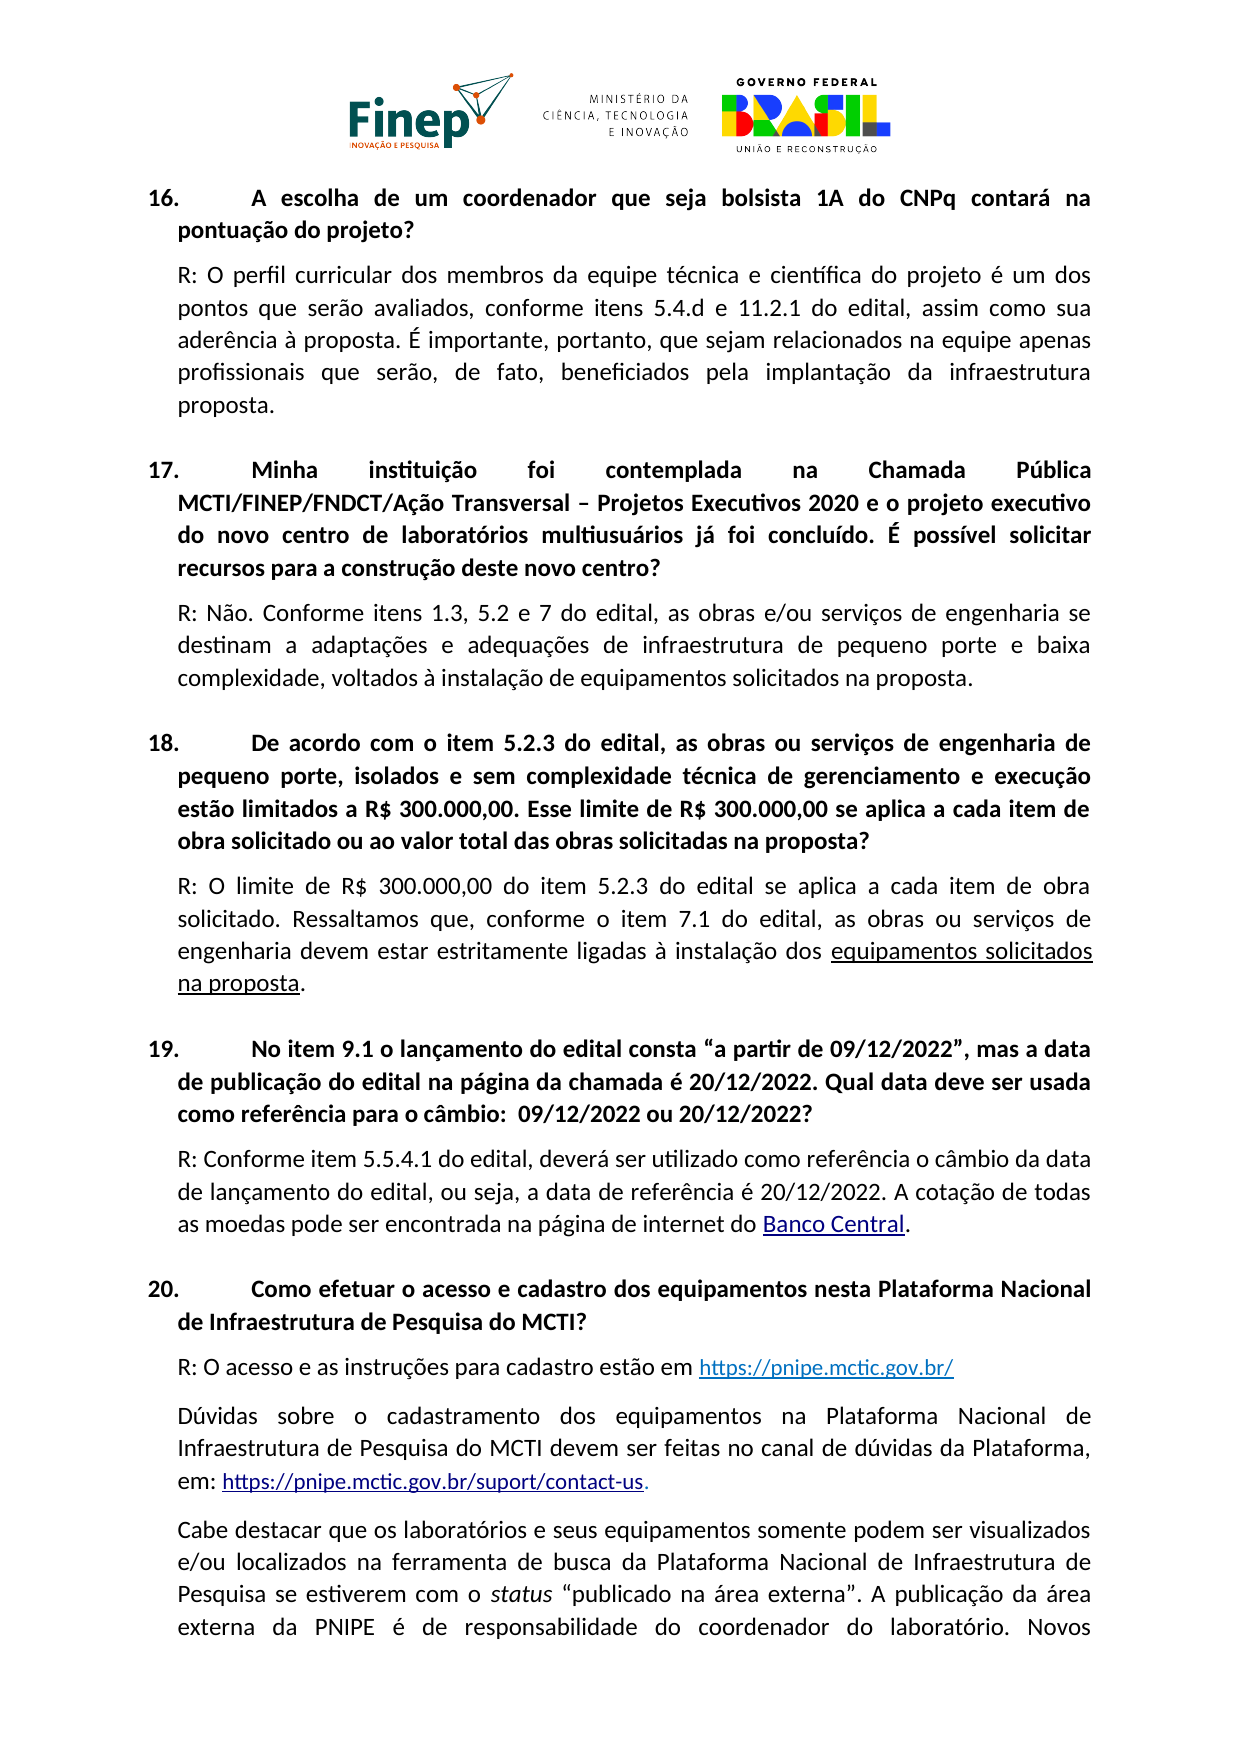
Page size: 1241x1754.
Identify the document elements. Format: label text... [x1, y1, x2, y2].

text Cabe destacar que os laboratórios e seus equipamentos somente podem ser visualizados e/ou localizados na ferramenta de busca da Plataforma Nacional de Infraestrutura de Pesquisa se estiverem com o status “publicado na área externa”. A publicação da área externa da PNIPE é de responsabilidade do coordenador do laboratório. Novos [177, 1514, 1092, 1641]
text R: Conforme item 5.5.4.1 do edital, deverá ser utilizado como referência o câmbio da data de lançamento do edital, ou seja, a data de referência é 20/12/2022. A cotação de todas as moedas pode ser encontrada na página de internet do Banco Central. [177, 1143, 1092, 1238]
list No item 9.1 o lançamento do edital consta “a partir de 09/12/2022”, mas a data de publicação do edital na página da chamada é 20/12/2022. Qual data deve ser usada como referência para o câmbio: 09/12/2022 ou 20/12/2022? [148, 1033, 1092, 1129]
text R: Não. Conforme itens 1.3, 5.2 e 7 do edital, as obras e/ou serviços de engenharia se destinam a adaptações e adequações de infraestrutura de pequeno porte e baixa complexidade, voltados à instalação de equipamentos solicitados na proposta. [177, 597, 1092, 692]
text R: O acesso e as instruções para cadastro estão em https://pnipe.mctic.gov.br/ [177, 1351, 1092, 1382]
text R: O perfil curricular dos membros da equipe técnica e científica do projeto é um dos pontos que serão avaliados, conforme itens 5.4.d e 11.2.1 do edital, assim como sua aderência à proposta. É importante, portanto, que sejam relacionados na equipe apenas profissionais que serão, de fato, beneficiados pela implantação da infraestrutura proposta. [177, 260, 1092, 419]
list A escolha de um coordenador que seja bolsista 1A do CNPq contará na pontuação do projeto? [148, 182, 1092, 245]
list Como efetuar o acesso e cadastro dos equipamentos nesta Plataforma Nacional de Infraestrutura de Pesquisa do MCTI? [148, 1273, 1092, 1337]
list De acordo com o item 5.2.3 do edital, as obras ou serviços de engenharia de pequeno porte, isolados e sem complexidade técnica de gerenciamento e execução estão limitados a R$ 300.000,00. Esse limite de R$ 300.000,00 se aplica a cada item de obra solicitado ou ao valor total das obras solicitadas na proposta? [148, 728, 1092, 856]
text R: O limite de R$ 300.000,00 do item 5.2.3 do edital se aplica a cada item de obra solicitado. Ressaltamos que, conforme o item 7.1 do edital, as obras ou serviços de engenharia devem estar estritamente ligadas à instalação dos equipamentos solicitados na proposta. [177, 871, 1092, 998]
list Minha instituição foi contemplada na Chamada Pública MCTI/FINEP/FNDCT/Ação Transversal – Projetos Executivos 2020 e o projeto executivo do novo centro de laboratórios multiusuários já foi concluído. É possível solicitar recursos para a construção deste novo centro? [148, 454, 1092, 583]
text Dúvidas sobre o cadastramento dos equipamentos na Plataforma Nacional de Infraestrutura de Pesquisa do MCTI devem ser feitas no canal de dúvidas da Plataforma, em: https://pnipe.mctic.gov.br/suport/contact-us. [177, 1400, 1092, 1495]
